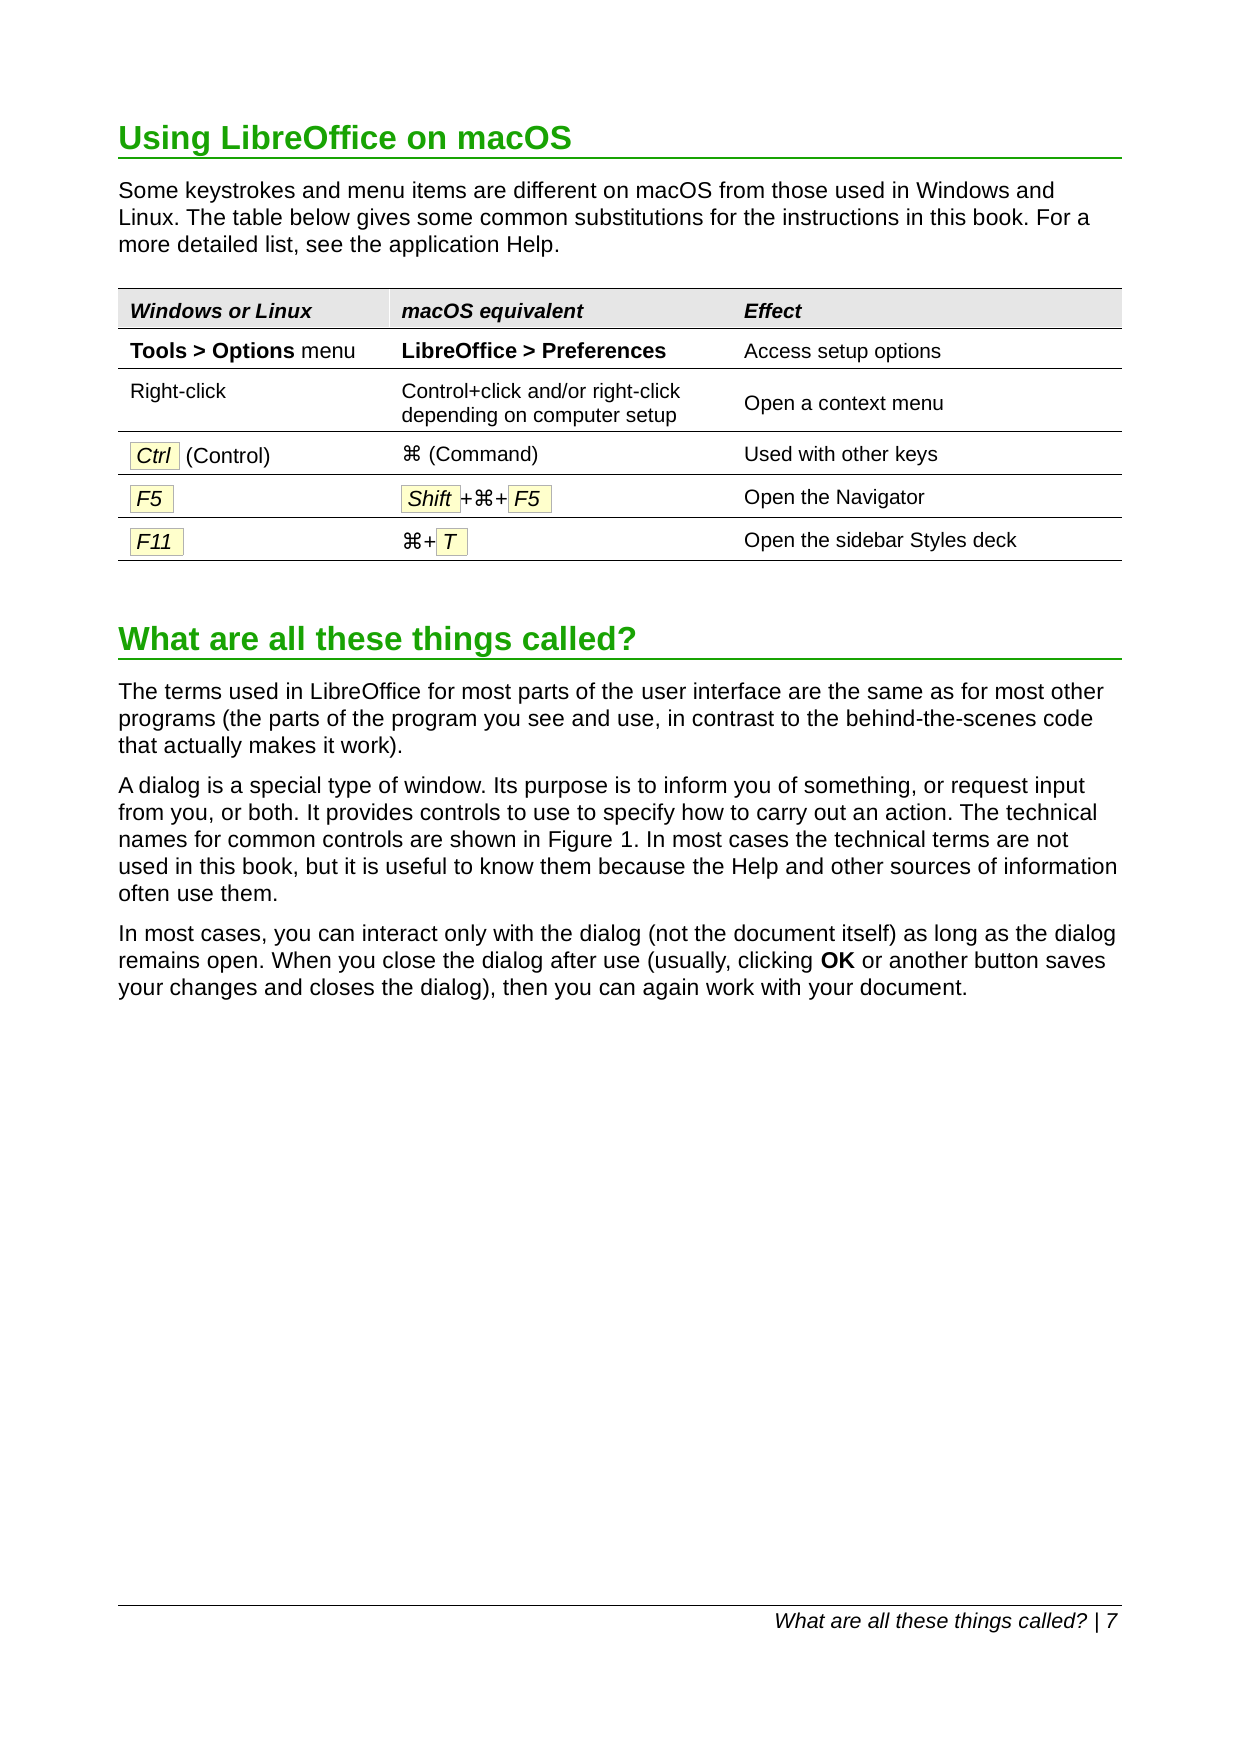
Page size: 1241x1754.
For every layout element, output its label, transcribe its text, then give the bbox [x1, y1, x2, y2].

table_cell F5 [118, 475, 389, 517]
table_cell Open the Navigator [732, 475, 1122, 517]
table_header Effect [732, 289, 1122, 327]
table_header Windows or Linux [118, 289, 389, 327]
table_cell Ctrl (Control) [118, 432, 389, 474]
text The terms used in LibreOffice for most parts of the user interface are the same as for most other programs (the parts of the program you see and use, in contrast to the behind-the-scenes code that actually makes it work). [118, 678, 1122, 759]
text A dialog is a special type of window. Its purpose is to inform you of something, or request input from you, or both. It provides controls to use to specify how to carry out an action. The technical names for common controls are shown in Figure 1. In most cases the technical terms are not used in this book, but it is useful to know them because the Help and other sources of information often use them. [118, 771, 1122, 907]
table_cell Tools > Options menu [118, 329, 389, 368]
text In most cases, you can interact only with the dialog (not the document itself) as long as the dialog remains open. When you close the dialog after use (usually, clicking OK or another button saves your changes and closes the dialog), then you can again work with your document. [118, 919, 1122, 1001]
table_cell LibreOffice > Preferences [390, 329, 732, 368]
table_cell Open a context menu [732, 369, 1122, 431]
subtitle Using LibreOffice on macOS [118, 118, 1122, 157]
table_cell Shift+⌘+F5 [390, 475, 732, 517]
table_cell Used with other keys [732, 432, 1122, 474]
table_cell F11 [118, 518, 389, 560]
table_cell Control+click and/or right-click depending on computer setup [390, 369, 732, 431]
table_cell Right-click [118, 369, 389, 431]
text Some keystrokes and menu items are different on macOS from those used in Windows and Linux. The table below gives some common substitutions for the instructions in this book. For a more detailed list, see the application Help. [118, 176, 1122, 258]
table_cell ⌘ (Command) [390, 432, 732, 474]
table_cell ⌘+T [390, 518, 732, 560]
subtitle What are all these things called? [118, 619, 1122, 658]
table_cell Open the sidebar Styles deck [732, 518, 1122, 560]
table_cell Access setup options [732, 329, 1122, 368]
table_header macOS equivalent [390, 289, 732, 327]
